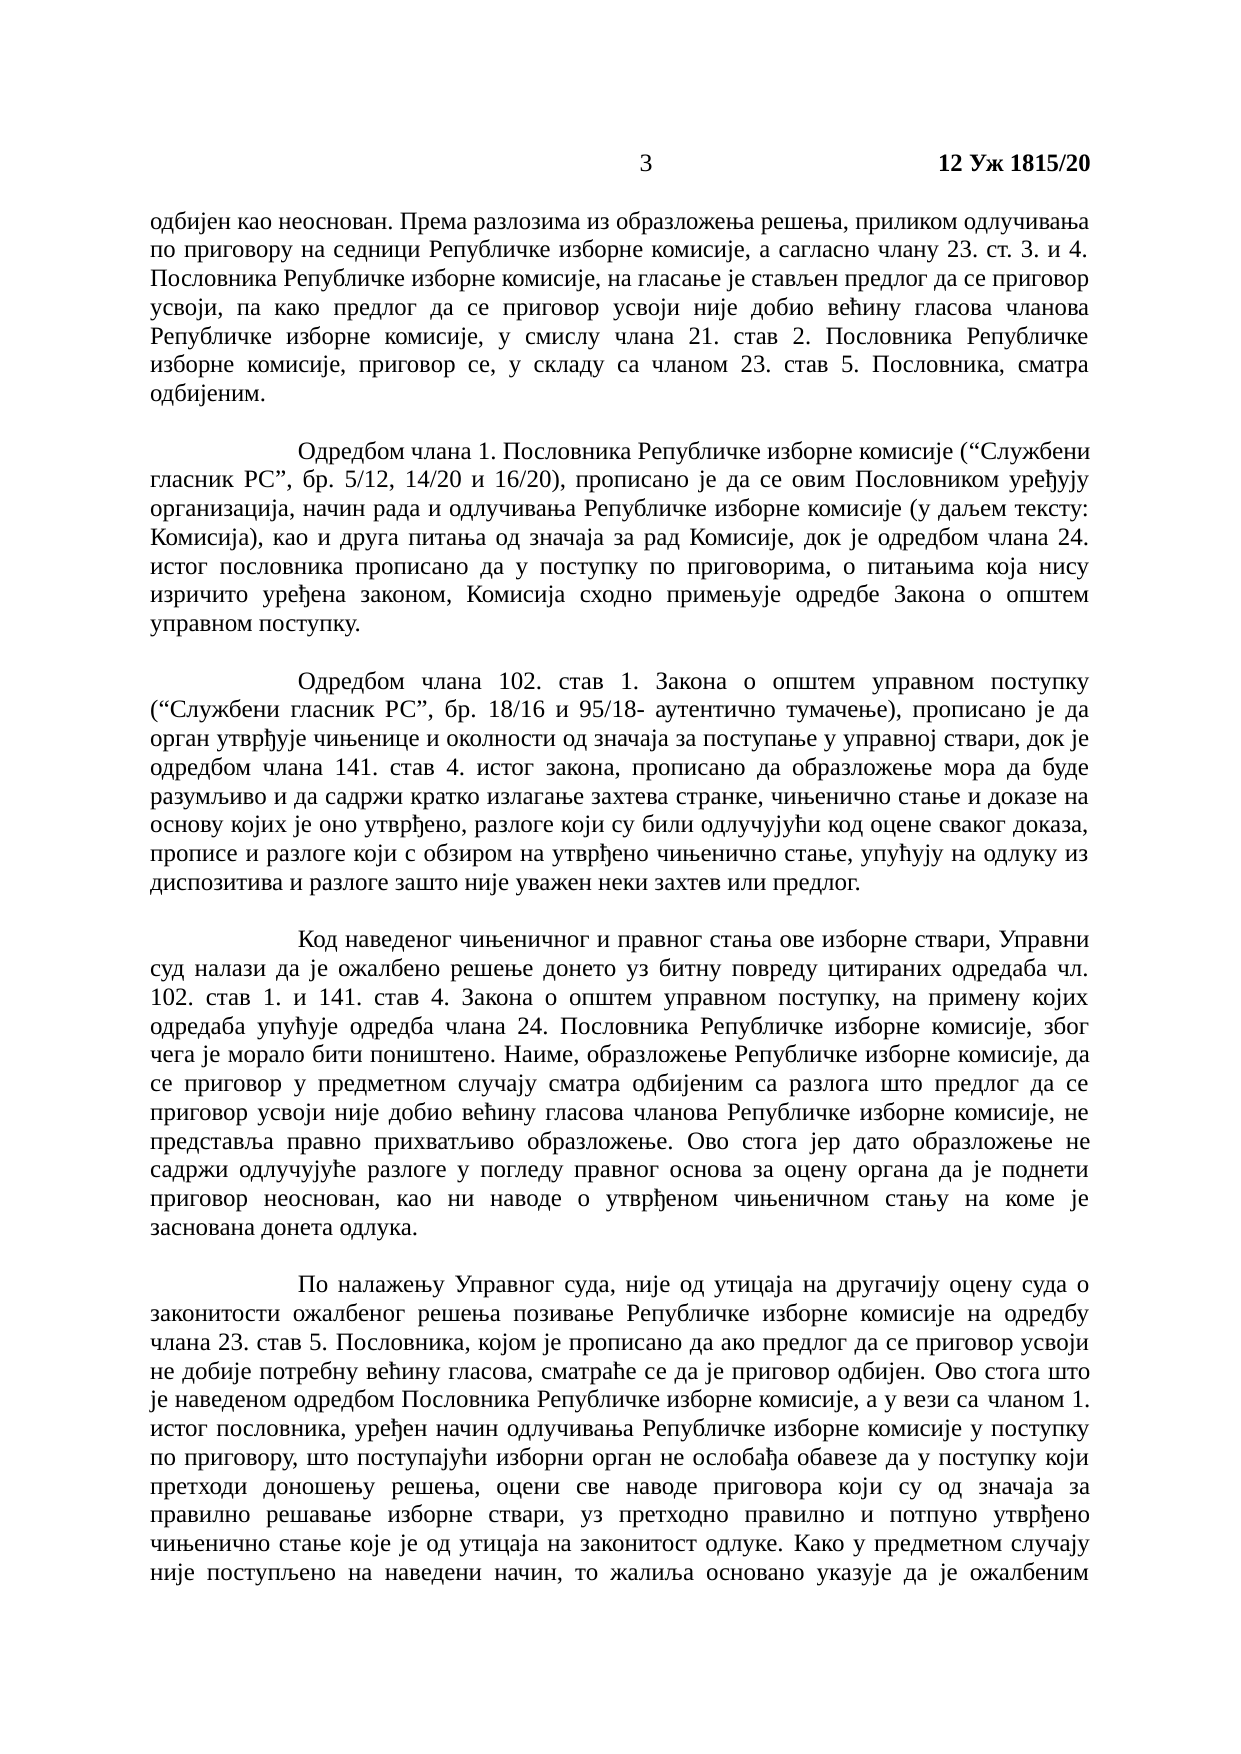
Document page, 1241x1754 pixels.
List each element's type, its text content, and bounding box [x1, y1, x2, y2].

text Одредбом члана 102. став 1. Закона о општем управном поступку (“Службени гласник РС”, бр. 18/16 и 95/18- аутентично тумачење), прописано је да орган утврђује чињенице и околности од значаја за поступање у управној ствари, док је одредбом члана 141. став 4. истог закона, прописано да образложење мора да буде разумљиво и да садржи кратко излагање захтева странке, чињенично стање и доказе на основу којих је оно утврђено, разлоге који су били одлучујући код оцене сваког доказа, прописе и разлоге који с обзиром на утврђено чињенично стање, упућују на одлуку из диспозитива и разлоге зашто није уважен неки захтев или предлог. [150, 666, 1090, 896]
text По налажењу Управног суда, није од утицаја на другачију оцену суда о законитости ожалбеног решења позивање Републичке изборне комисије на одредбу члана 23. став 5. Пословника, којом је прописано да ако предлог да се приговор усвоји не добије потребну већину гласова, сматраће се да је приговор одбијен. Ово стога што је наведеном одредбом Пословника Републичке изборне комисије, а у вези са чланом 1. истог пословника, уређен начин одлучивања Републичке изборне комисије у поступку по приговору, што поступајући изборни орган не ослобађа обавезе да у поступку који претходи доношењу решења, оцени све наводе приговора који су од значаја за правилно решавање изборне ствари, уз претходно правилно и потпуно утврђено чињенично стање које је од утицаја на законитост одлуке. Како у предметном случају није поступљено на наведени начин, то жалиља основано указује да је ожалбеним [150, 1269, 1090, 1586]
text Одредбом члана 1. Пословника Републичке изборне комисије (“Службени гласник РС”, бр. 5/12, 14/20 и 16/20), прописано је да се овим Пословником уређују организација, начин рада и одлучивања Републичке изборне комисије (у даљем тексту: Комисија), као и друга питања од значаја за рад Комисије, док је одредбом члана 24. истог пословника прописано да у поступку по приговорима, о питањима која нису изричито уређена законом, Комисија сходно примењује одредбе Закона о општем управном поступку. [150, 436, 1090, 637]
text одбијен као неоснован. Према разлозима из образложења решења, приликом одлучивања по приговору на седници Републичке изборне комисије, а сагласно члану 23. ст. 3. и 4. Пословника Републичке изборне комисије, на гласање је стављен предлог да се приговор усвоји, па како предлог да се приговор усвоји није добио већину гласова чланова Републичке изборне комисије, у смислу члана 21. став 2. Пословника Републичке изборне комисије, приговор се, у складу са чланом 23. став 5. Пословника, сматра одбијеним. [150, 206, 1090, 407]
text Код наведеног чињеничног и правног стања ове изборне ствари, Управни суд налази да је ожалбено решење донето уз битну повреду цитираних одредаба чл. 102. став 1. и 141. став 4. Закона о општем управном поступку, на примену којих одредаба упућује одредба члана 24. Пословника Републичке изборне комисије, због чега је морало бити поништено. Наиме, образложење Републичке изборне комисије, да се приговор у предметном случају сматра одбијеним са разлога што предлог да се приговор усвоји није добио већину гласова чланова Републичке изборне комисије, не представља правно прихватљиво образложење. Ово стога јер дато образложење не садржи одлучујуће разлоге у погледу правног основа за оцену органа да је поднети приговор неоснован, као ни наводе о утврђеном чињеничном стању на коме је заснована донета одлука. [150, 924, 1090, 1241]
